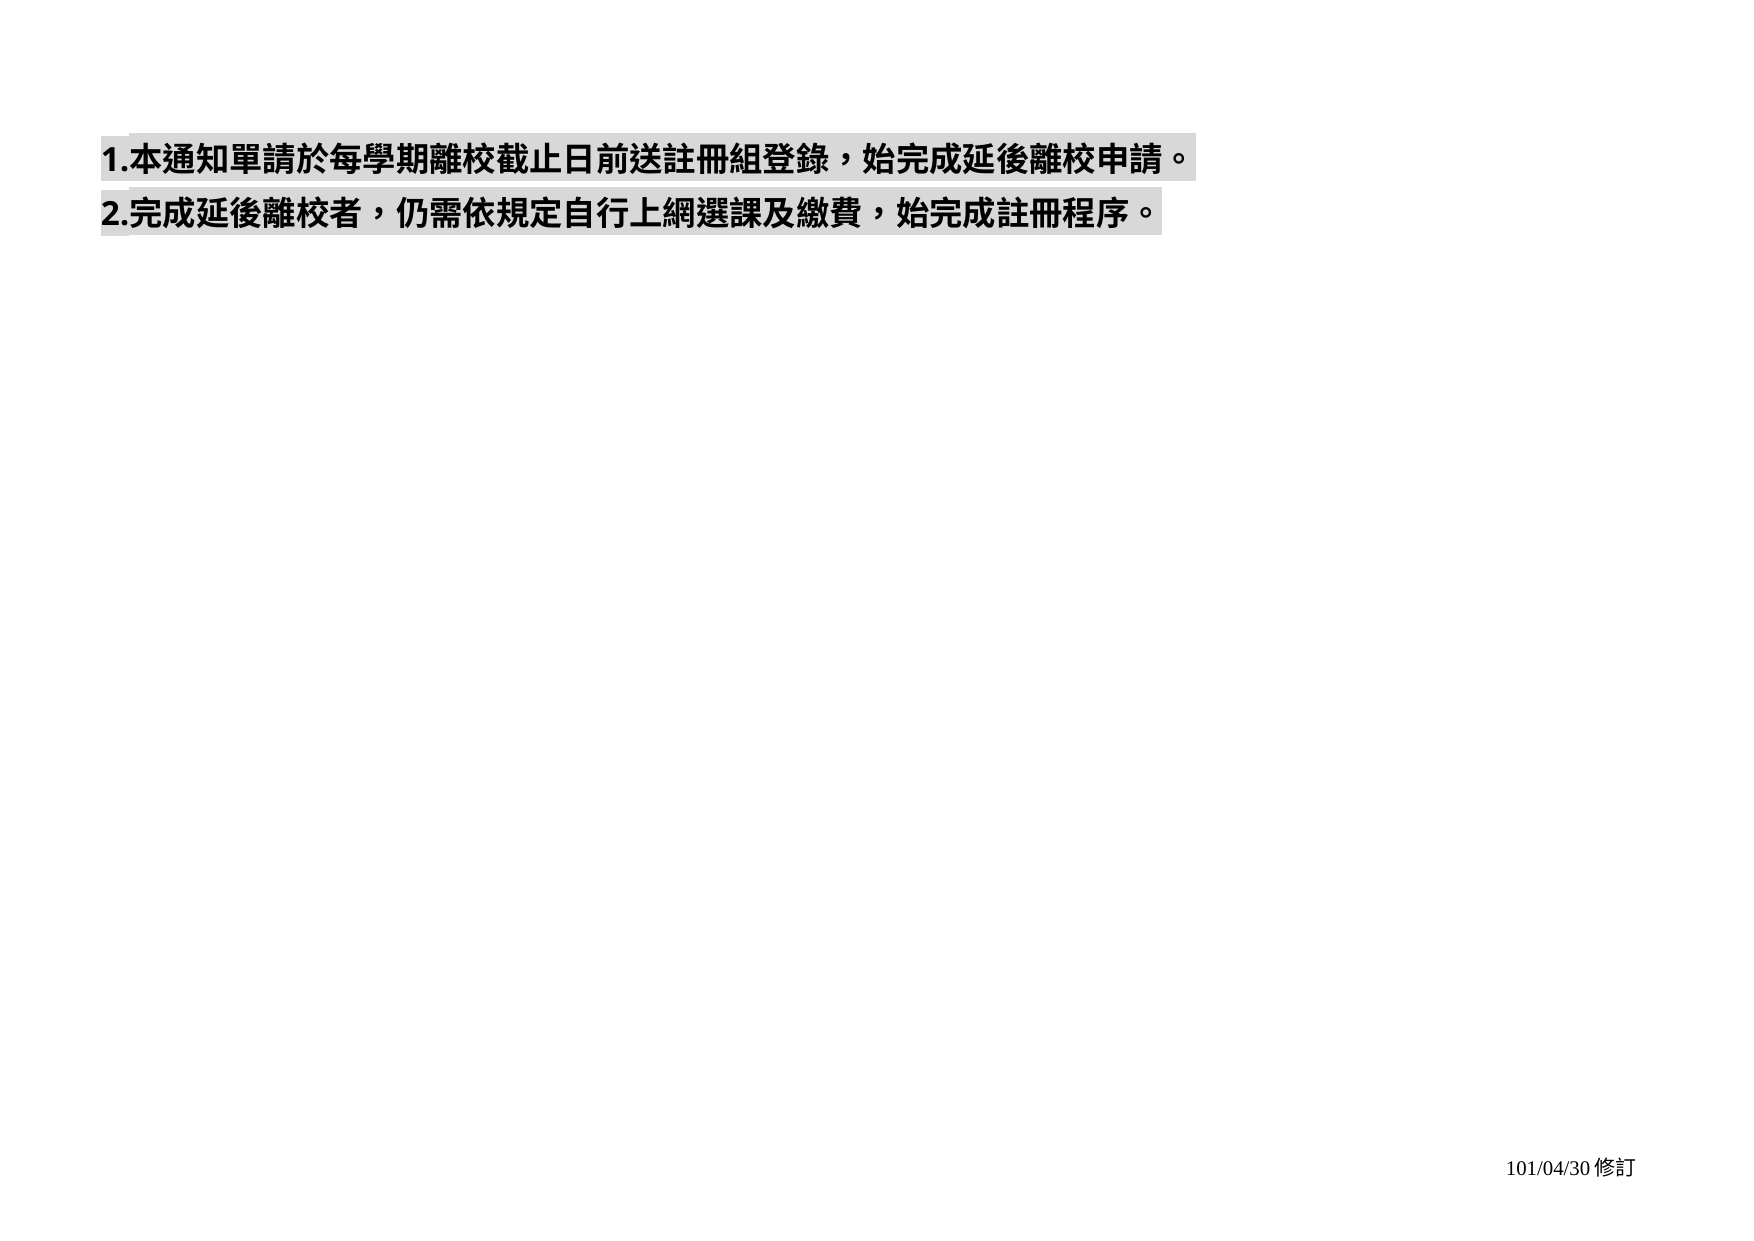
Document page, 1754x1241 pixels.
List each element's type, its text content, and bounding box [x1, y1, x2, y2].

text 1.本通知單請於每學期離校截止日前送註冊組登錄，始完成延後離校申請。 [101, 128, 1636, 182]
text 2.完成延後離校者，仍需依規定自行上網選課及繳費，始完成註冊程序。 [101, 182, 1636, 237]
